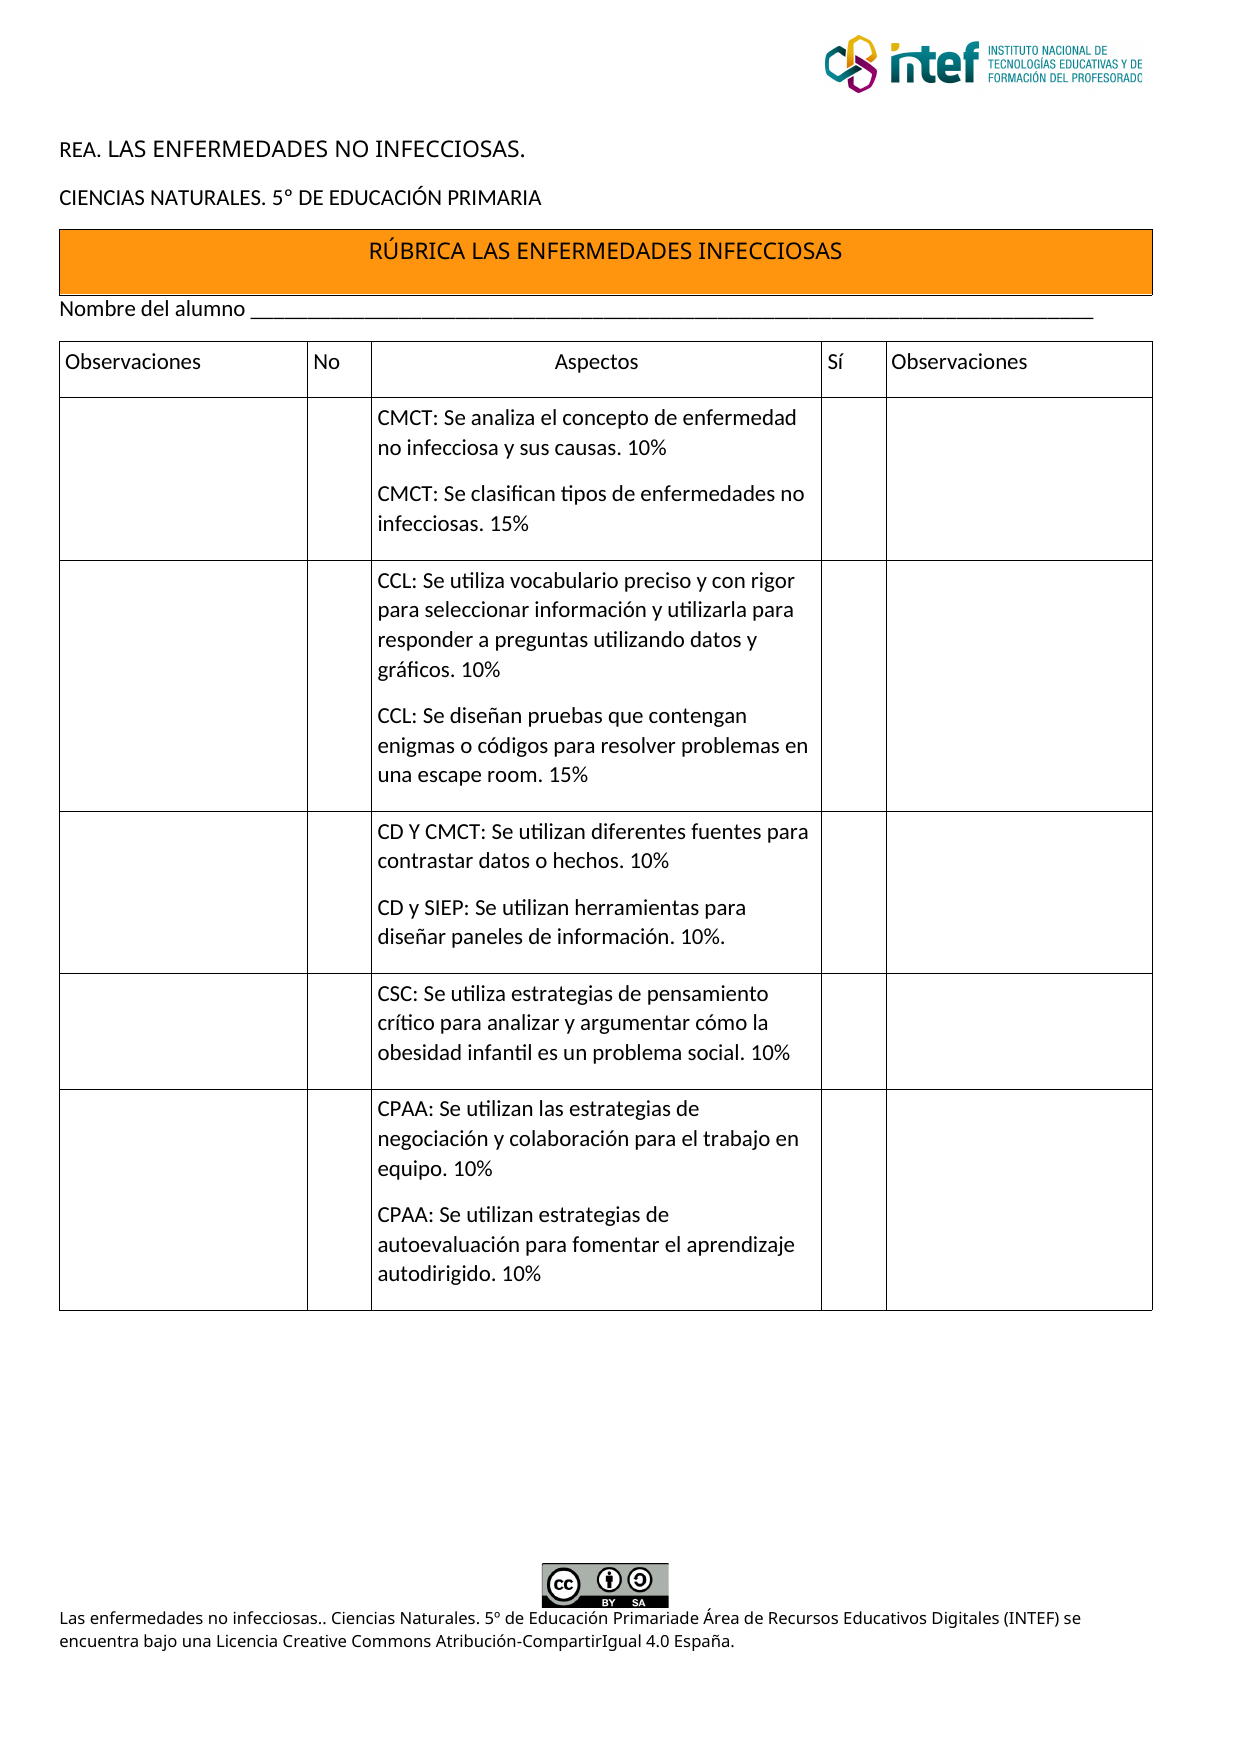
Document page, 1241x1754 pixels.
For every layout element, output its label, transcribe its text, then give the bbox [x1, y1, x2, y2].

table_header Sí [822, 342, 886, 397]
table_cell [822, 398, 886, 560]
table_cell [887, 812, 1152, 973]
table_cell [308, 812, 371, 973]
table_cell [887, 561, 1152, 811]
table_cell [308, 561, 371, 811]
text CIENCIAS NATURALES. 5º DE EDUCACIÓN PRIMARIA [59, 183, 1152, 211]
table_cell CMCT: Se analiza el concepto de enfermedad no infecciosa y sus causas. 10% CMCT: Se clasifican tipos de enfermedades no infecciosas. 15% [372, 398, 821, 560]
table_cell [308, 398, 371, 560]
table_cell CPAA: Se utilizan las estrategias de negociación y colaboración para el trabajo en equipo. 10% CPAA: Se utilizan estrategias de autoevaluación para fomentar el aprendizaje autodirigido. 10% [372, 1090, 821, 1310]
table_cell [308, 1090, 371, 1310]
table_header Aspectos [372, 342, 821, 397]
table_cell [60, 974, 307, 1088]
table_cell [887, 398, 1152, 560]
table_cell CSC: Se utiliza estrategias de pensamiento crítico para analizar y argumentar cómo la obesidad infantil es un problema social. 10% [372, 974, 821, 1088]
table_cell [60, 561, 307, 811]
table_cell [822, 561, 886, 811]
table_cell [822, 812, 886, 973]
table_cell [60, 1090, 307, 1310]
table_cell [822, 1090, 886, 1310]
picture [825, 35, 1143, 93]
table_cell [60, 398, 307, 560]
table_header Observaciones [887, 342, 1152, 397]
table_cell [308, 974, 371, 1088]
table_cell [887, 1090, 1152, 1310]
table_cell [60, 812, 307, 973]
picture [546, 1568, 670, 1609]
text REA. LAS ENFERMEDADES NO INFECCIOSAS. [59, 133, 1152, 164]
table_header Observaciones [60, 342, 307, 397]
table_header RÚBRICA LAS ENFERMEDADES INFECCIOSAS [60, 230, 1152, 294]
table_header No [308, 342, 371, 397]
table_cell [887, 974, 1152, 1088]
table_cell [822, 974, 886, 1088]
table_cell CD Y CMCT: Se utilizan diferentes fuentes para contrastar datos o hechos. 10% CD y SIEP: Se utilizan herramientas para diseñar paneles de información. 10%. [372, 812, 821, 973]
text Nombre del alumno __________________________________________________________________________ [59, 296, 1152, 323]
table_cell CCL: Se utiliza vocabulario preciso y con rigor para seleccionar información y utilizarla para responder a preguntas utilizando datos y gráficos. 10% CCL: Se diseñan pruebas que contengan enigmas o códigos para resolver problemas en una escape room. 15% [372, 561, 821, 811]
